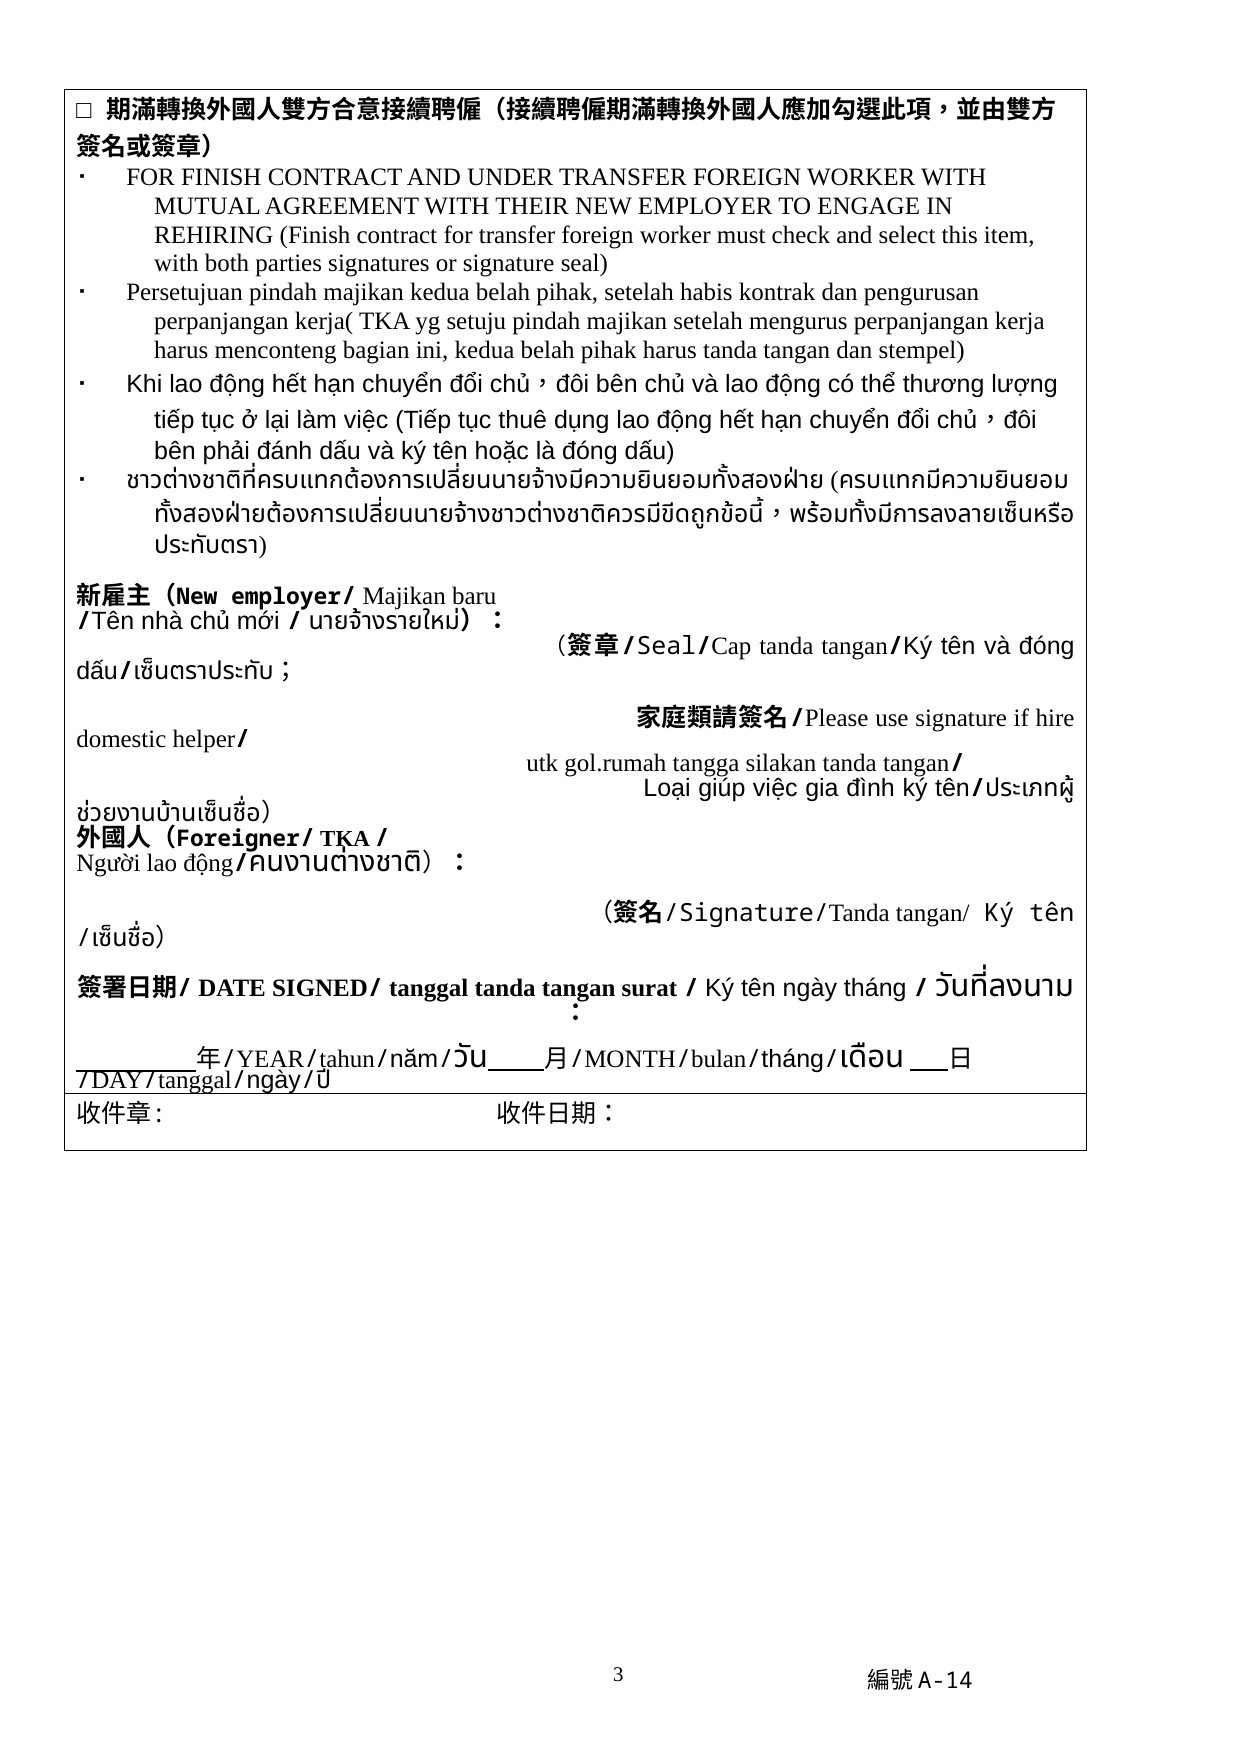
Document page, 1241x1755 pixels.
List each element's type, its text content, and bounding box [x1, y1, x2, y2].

table_cell 收件章: 收件日期： [65, 1094, 1086, 1150]
table_cell □ 期滿轉換外國人雙方合意接續聘僱（接續聘僱期滿轉換外國人應加勾選此項，並由雙方簽名或簽章） FOR FINISH CONTRACT AND UNDER TRANSFER FOREIGN WORKER WITH MUTUAL AGREEMENT WITH THEIR NEW EMPLOYER TO ENGAGE IN REHIRING (Finish contract for transfer foreign worker must check and select this item, with both parties signatures or signature seal) Persetujuan pindah majikan kedua belah pihak, setelah habis kontrak dan pengurusan perpanjangan kerja( TKA yg setuju pindah majikan setelah mengurus perpanjangan kerja harus menconteng bagian ini, kedua belah pihak harus tanda tangan dan stempel) Khi lao động hết hạn chuyển đổi chủ，đôi bên chủ và lao động có thể thương lượng tiếp tục ở lại làm việc (Tiếp tục thuê dụng lao động hết hạn chuyển đổi chủ，đôi bên phải đánh dấu và ký tên hoặc là đóng dấu) ชาวต่างชาติที่ครบแทกต้องการเปลี่ยนนายจ้างมีความยินยอมทั้งสองฝ่าย (ครบแทกมีความยินยอมทั้งสองฝ่ายต้องการเปลี่ยนนายจ้างชาวต่างชาติควรมีขีดถูกข้อนี้，พร้อมทั้งมีการลงลายเซ็นหรือประทับตรา) 新雇主（New employer/ Majikan baru /Tên nhà chủ mới / นายจ้างรายใหม่）： （簽章/Seal/Cap tanda tangan/Ký tên và đóng dấu/เซ็นตราประทับ； 家庭類請簽名/Please use signature if hire domestic helper/ utk gol.rumah tangga silakan tanda tangan/ Loại giúp việc gia đình ký tên/ประเภทผู้ช่วยงานบ้านเซ็นชื่อ） 外國人（Foreigner/ TKA / Người lao động/คนงานต่างชาติ）： （簽名/Signature/Tanda tangan/ Ký tên /เซ็นชื่อ） 簽署日期/ DATE SIGNED/ tanggal tanda tangan surat / Ký tên ngày tháng / วันที่ลงนาม ： 年/YEAR/tahun/năm/วัน 月/MONTH/bulan/tháng/เดือน 日/DAY/tanggal/ngày/ปี [65, 90, 1086, 1093]
